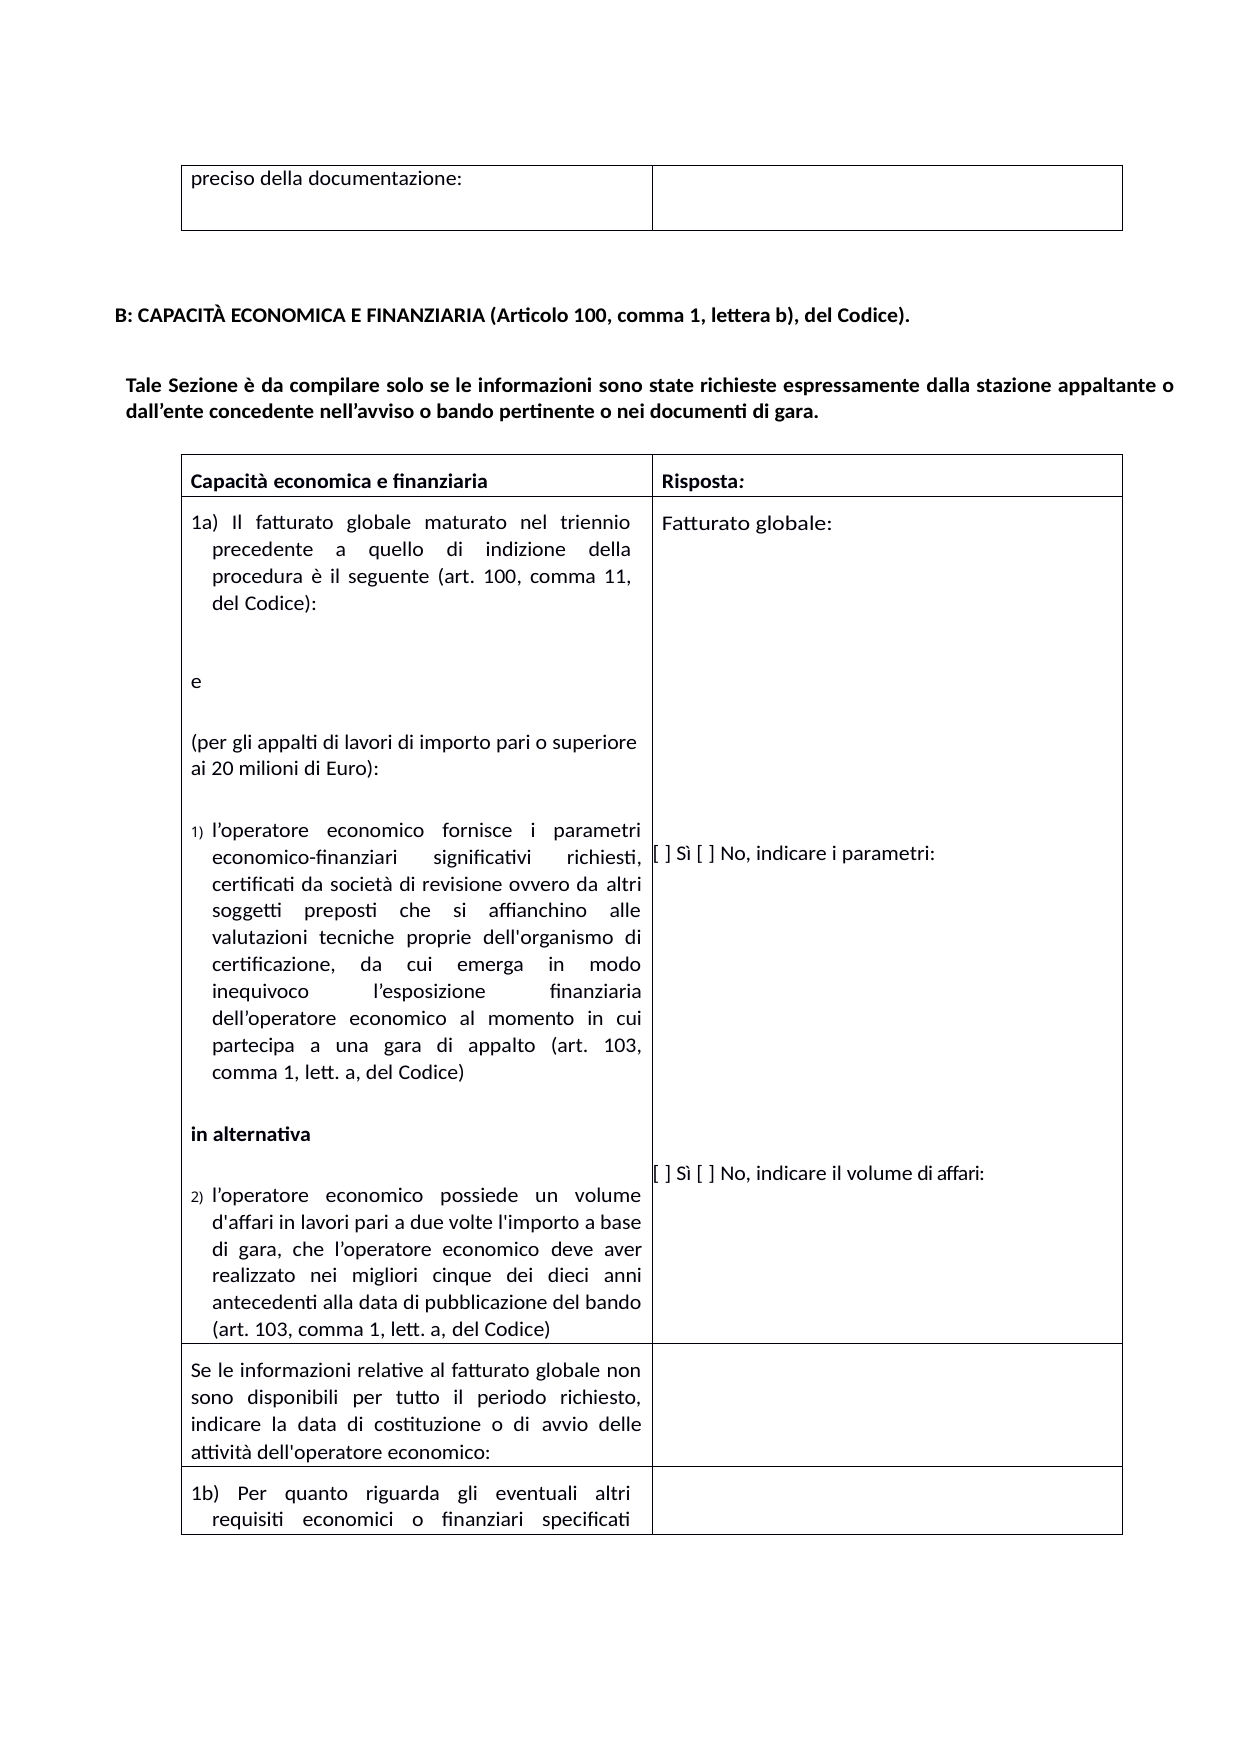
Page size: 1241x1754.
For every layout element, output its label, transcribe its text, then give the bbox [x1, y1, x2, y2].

table_cell [653, 1344, 1122, 1466]
table_header Capacità economica e finanziaria [182, 455, 652, 496]
table_header Risposta: [653, 455, 1122, 496]
table_cell Fatturato globale: [ ] Sì [ ] No, indicare i parametri: [ ] Sì [ ] No, indicare il volume di affari: [653, 497, 1122, 1343]
table_cell 1a) Il fatturato globale maturato nel triennio precedente a quello di indizione della procedura è il seguente (art. 100, comma 11, del Codice): e (per gli appalti di lavori di importo pari o superiore ai 20 milioni di Euro): l’operatore economico fornisce i parametri economico-finanziari significativi richiesti, certificati da società di revisione ovvero da altri soggetti preposti che si affianchino alle valutazioni tecniche proprie dell'organismo di certificazione, da cui emerga in modo inequivoco l’esposizione finanziaria dell’operatore economico al momento in cui partecipa a una gara di appalto (art. 103, comma 1, lett. a, del Codice) in alternativa l’operatore economico possiede un volume d'affari in lavori pari a due volte l'importo a base di gara, che l’operatore economico deve aver realizzato nei migliori cinque dei dieci anni antecedenti alla data di pubblicazione del bando (art. 103, comma 1, lett. a, del Codice) [182, 497, 652, 1343]
table_cell Se le informazioni relative al fatturato globale non sono disponibili per tutto il periodo richiesto, indicare la data di costituzione o di avvio delle attività dell'operatore economico: [182, 1344, 652, 1466]
table_cell [653, 166, 1122, 230]
table_cell [653, 1467, 1122, 1534]
text B: CAPACITÀ ECONOMICA E FINANZIARIA (Articolo 100, comma 1, lettera b), del Codice). [114, 302, 1187, 328]
table_cell preciso della documentazione: [182, 166, 652, 230]
table_cell 1b) Per quanto riguarda gli eventuali altri requisiti economici o finanziari specificati [182, 1467, 652, 1534]
text Tale Sezione è da compilare solo se le informazioni sono state richieste espressamente dalla stazione appaltante o dall’ente concedente nell’avviso o bando pertinente o nei documenti di gara. [126, 372, 1196, 424]
